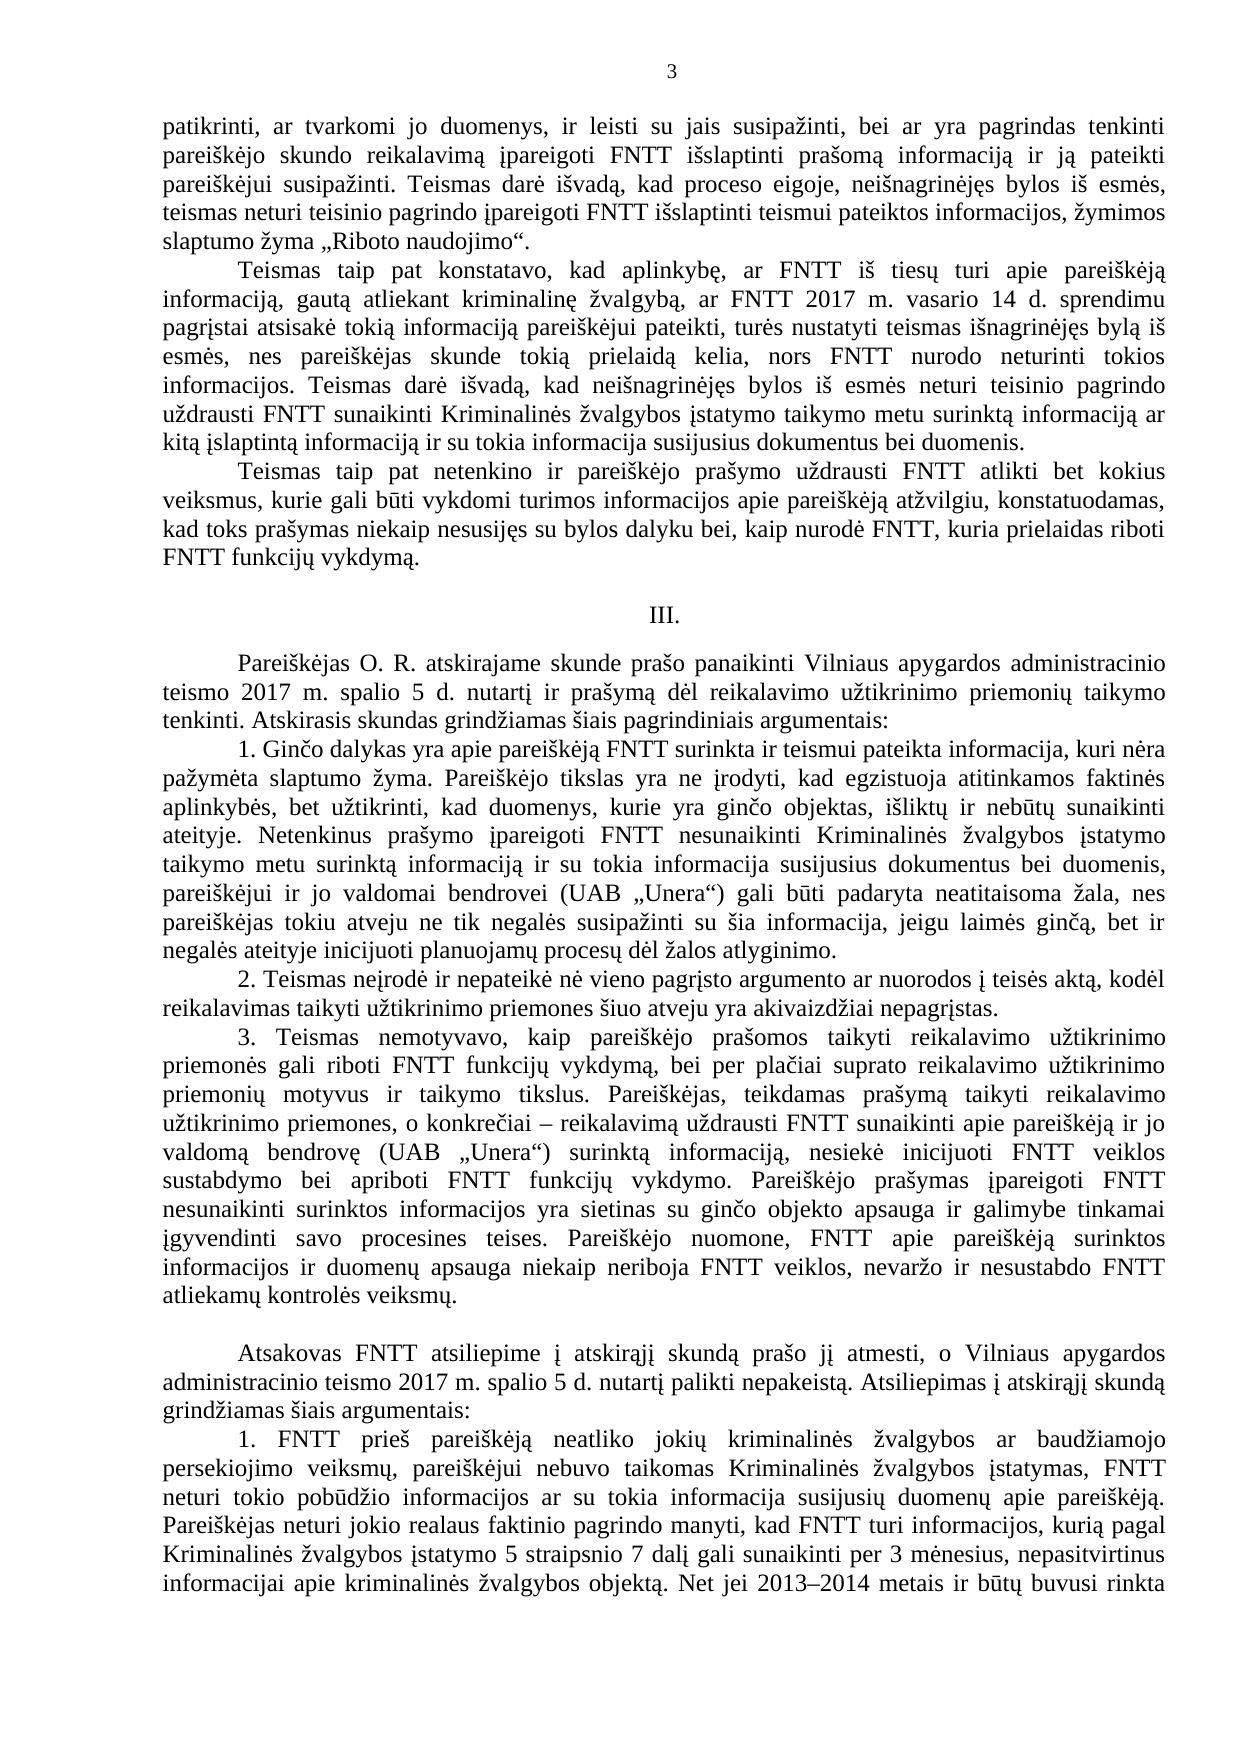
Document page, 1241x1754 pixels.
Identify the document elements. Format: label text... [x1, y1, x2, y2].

text Teismas taip pat konstatavo, kad aplinkybę, ar FNTT iš tiesų turi apie pareiškėją informaciją, gautą atliekant kriminalinę žvalgybą, ar FNTT 2017 m. vasario 14 d. sprendimu pagrįstai atsisakė tokią informaciją pareiškėjui pateikti, turės nustatyti teismas išnagrinėjęs bylą iš esmės, nes pareiškėjas skunde tokią prielaidą kelia, nors FNTT nurodo neturinti tokios informacijos. Teismas darė išvadą, kad neišnagrinėjęs bylos iš esmės neturi teisinio pagrindo uždrausti FNTT sunaikinti Kriminalinės žvalgybos įstatymo taikymo metu surinktą informaciją ar kitą įslaptintą informaciją ir su tokia informacija susijusius dokumentus bei duomenis. [162, 255, 1167, 456]
text Teismas taip pat netenkino ir pareiškėjo prašymo uždrausti FNTT atlikti bet kokius veiksmus, kurie gali būti vykdomi turimos informacijos apie pareiškėją atžvilgiu, konstatuodamas, kad toks prašymas niekaip nesusijęs su bylos dalyku bei, kaip nurodė FNTT, kuria prielaidas riboti FNTT funkcijų vykdymą. [162, 456, 1167, 571]
text Pareiškėjas O. R. atskirajame skunde prašo panaikinti Vilniaus apygardos administracinio teismo 2017 m. spalio 5 d. nutartį ir prašymą dėl reikalavimo užtikrinimo priemonių taikymo tenkinti. Atskirasis skundas grindžiamas šiais pagrindiniais argumentais: [162, 648, 1167, 734]
text 1. FNTT prieš pareiškėją neatliko jokių kriminalinės žvalgybos ar baudžiamojo persekiojimo veiksmų, pareiškėjui nebuvo taikomas Kriminalinės žvalgybos įstatymas, FNTT neturi tokio pobūdžio informacijos ar su tokia informacija susijusių duomenų apie pareiškėją. Pareiškėjas neturi jokio realaus faktinio pagrindo manyti, kad FNTT turi informacijos, kurią pagal Kriminalinės žvalgybos įstatymo 5 straipsnio 7 dalį gali sunaikinti per 3 mėnesius, nepasitvirtinus informacijai apie kriminalinės žvalgybos objektą. Net jei 2013–2014 metais ir būtų buvusi rinkta [162, 1424, 1167, 1597]
text 3. Teismas nemotyvavo, kaip pareiškėjo prašomos taikyti reikalavimo užtikrinimo priemonės gali riboti FNTT funkcijų vykdymą, bei per plačiai suprato reikalavimo užtikrinimo priemonių motyvus ir taikymo tikslus. Pareiškėjas, teikdamas prašymą taikyti reikalavimo užtikrinimo priemones, o konkrečiai – reikalavimą uždrausti FNTT sunaikinti apie pareiškėją ir jo valdomą bendrovę (UAB „Unera“) surinktą informaciją, nesiekė inicijuoti FNTT veiklos sustabdymo bei apriboti FNTT funkcijų vykdymo. Pareiškėjo prašymas įpareigoti FNTT nesunaikinti surinktos informacijos yra sietinas su ginčo objekto apsauga ir galimybe tinkamai įgyvendinti savo procesines teises. Pareiškėjo nuomone, FNTT apie pareiškėją surinktos informacijos ir duomenų apsauga niekaip neriboja FNTT veiklos, nevaržo ir nesustabdo FNTT atliekamų kontrolės veiksmų. [162, 1022, 1167, 1309]
text 2. Teismas neįrodė ir nepateikė nė vieno pagrįsto argumento ar nuorodos į teisės aktą, kodėl reikalavimas taikyti užtikrinimo priemones šiuo atveju yra akivaizdžiai nepagrįstas. [162, 964, 1167, 1022]
text patikrinti, ar tvarkomi jo duomenys, ir leisti su jais susipažinti, bei ar yra pagrindas tenkinti pareiškėjo skundo reikalavimą įpareigoti FNTT išslaptinti prašomą informaciją ir ją pateikti pareiškėjui susipažinti. Teismas darė išvadą, kad proceso eigoje, neišnagrinėjęs bylos iš esmės, teismas neturi teisinio pagrindo įpareigoti FNTT išslaptinti teismui pateiktos informacijos, žymimos slaptumo žyma „Riboto naudojimo“. [162, 111, 1167, 255]
text Atsakovas FNTT atsiliepime į atskirąjį skundą prašo jį atmesti, o Vilniaus apygardos administracinio teismo 2017 m. spalio 5 d. nutartį palikti nepakeistą. Atsiliepimas į atskirąjį skundą grindžiamas šiais argumentais: [162, 1338, 1167, 1424]
text III. [162, 600, 1167, 629]
text 1. Ginčo dalykas yra apie pareiškėją FNTT surinkta ir teismui pateikta informacija, kuri nėra pažymėta slaptumo žyma. Pareiškėjo tikslas yra ne įrodyti, kad egzistuoja atitinkamos faktinės aplinkybės, bet užtikrinti, kad duomenys, kurie yra ginčo objektas, išliktų ir nebūtų sunaikinti ateityje. Netenkinus prašymo įpareigoti FNTT nesunaikinti Kriminalinės žvalgybos įstatymo taikymo metu surinktą informaciją ir su tokia informacija susijusius dokumentus bei duomenis, pareiškėjui ir jo valdomai bendrovei (UAB „Unera“) gali būti padaryta neatitaisoma žala, nes pareiškėjas tokiu atveju ne tik negalės susipažinti su šia informacija, jeigu laimės ginčą, bet ir negalės ateityje inicijuoti planuojamų procesų dėl žalos atlyginimo. [162, 734, 1167, 964]
